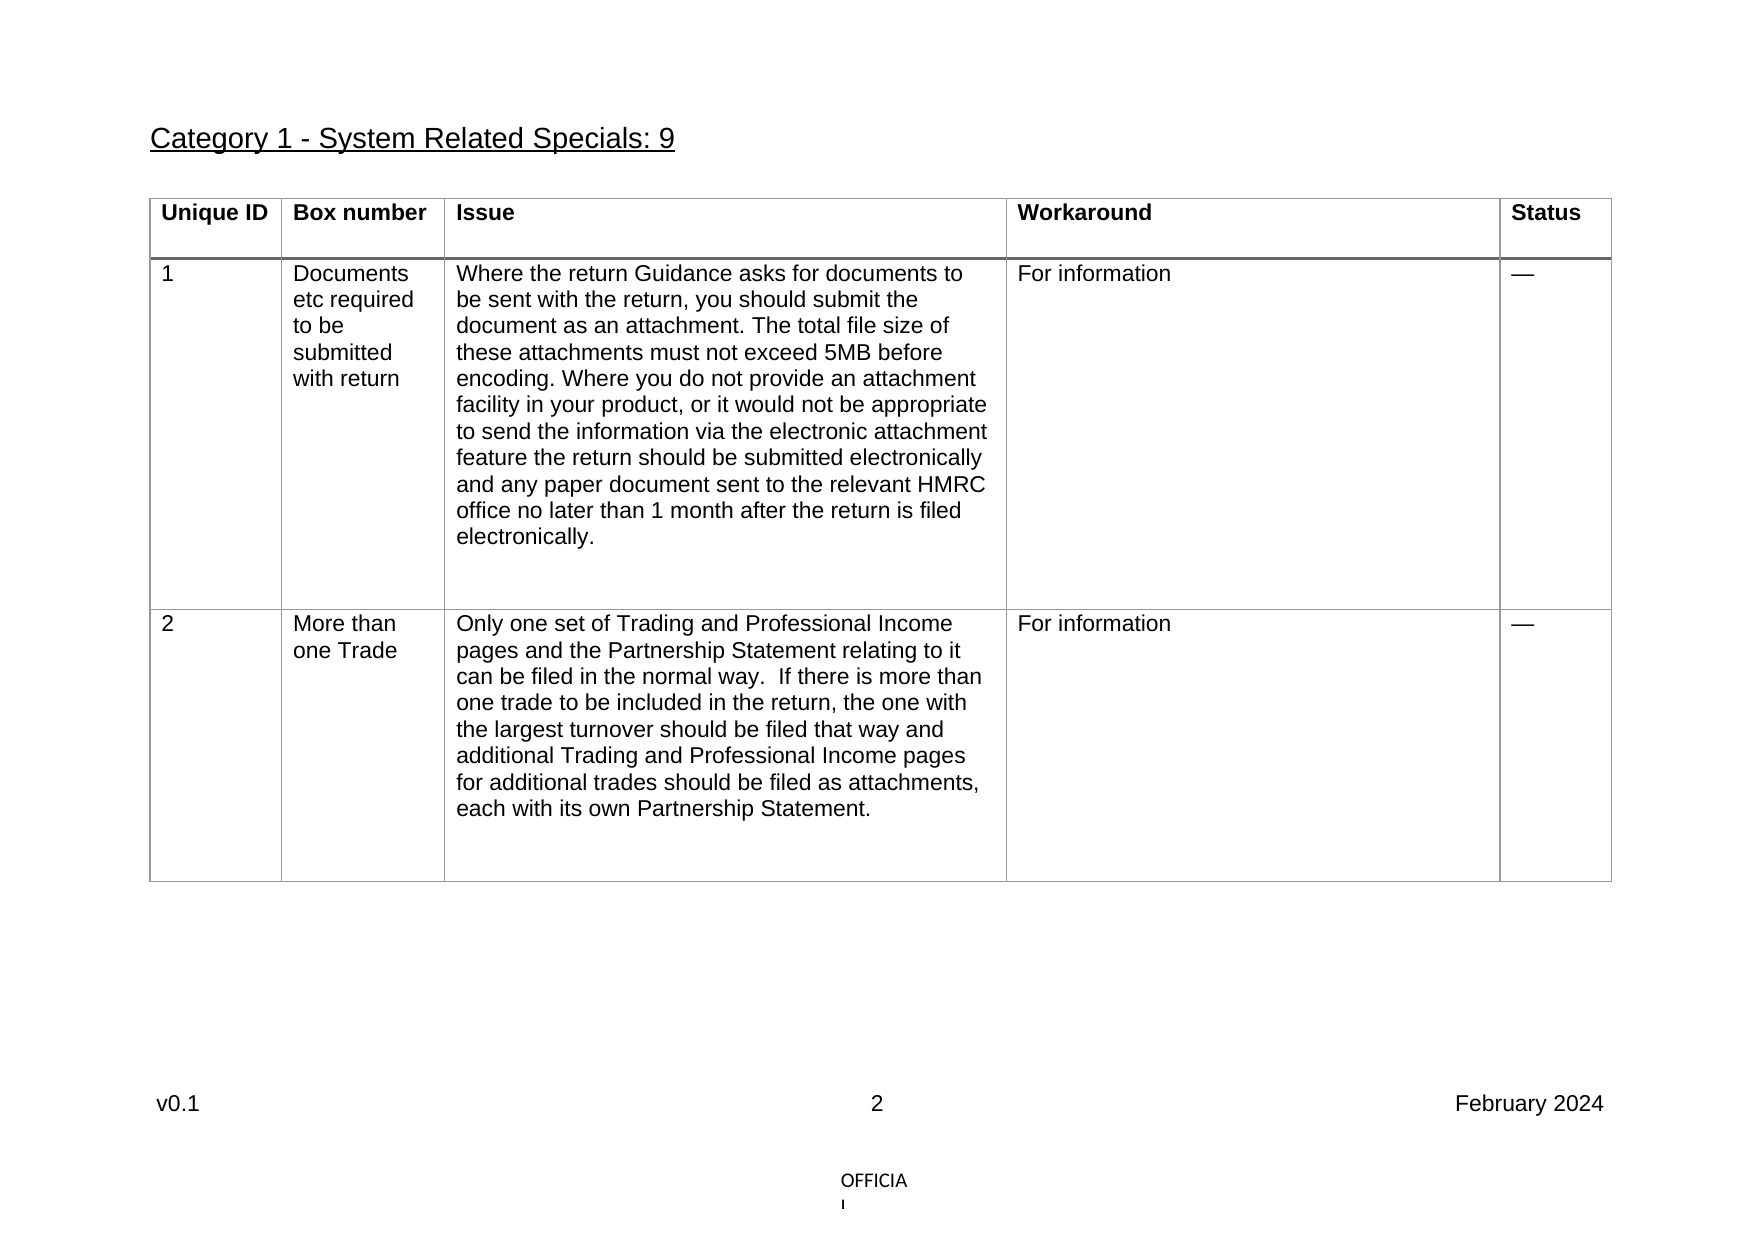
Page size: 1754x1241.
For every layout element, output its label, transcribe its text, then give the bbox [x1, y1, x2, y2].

table_cell More than one Trade [282, 610, 444, 881]
table_cell — [1501, 610, 1611, 881]
table_cell 2 [151, 610, 281, 881]
table_cell For information [1007, 260, 1499, 609]
table_cell Documents etc required to be submitted with return [282, 260, 444, 609]
table_cell — [1501, 260, 1611, 609]
table_header Unique ID [151, 199, 281, 257]
table_header Issue [445, 199, 1006, 257]
table_header Workaround [1007, 199, 1499, 257]
table_header Box number [282, 199, 444, 257]
table_header Status [1501, 199, 1611, 257]
table_cell For information [1007, 610, 1499, 881]
subtitle Category 1 - System Related Specials: 9 [150, 121, 1604, 154]
table_cell Only one set of Trading and Professional Income pages and the Partnership Statement relating to it can be filed in the normal way. If there is more than one trade to be included in the return, the one with the largest turnover should be filed that way and additional Trading and Professional Income pages for additional trades should be filed as attachments, each with its own Partnership Statement. [445, 610, 1006, 881]
table_cell 1 [151, 260, 281, 609]
table_cell Where the return Guidance asks for documents to be sent with the return, you should submit the document as an attachment. The total file size of these attachments must not exceed 5MB before encoding. Where you do not provide an attachment facility in your product, or it would not be appropriate to send the information via the electronic attachment feature the return should be submitted electronically and any paper document sent to the relevant HMRC office no later than 1 month after the return is filed electronically. [445, 260, 1006, 609]
